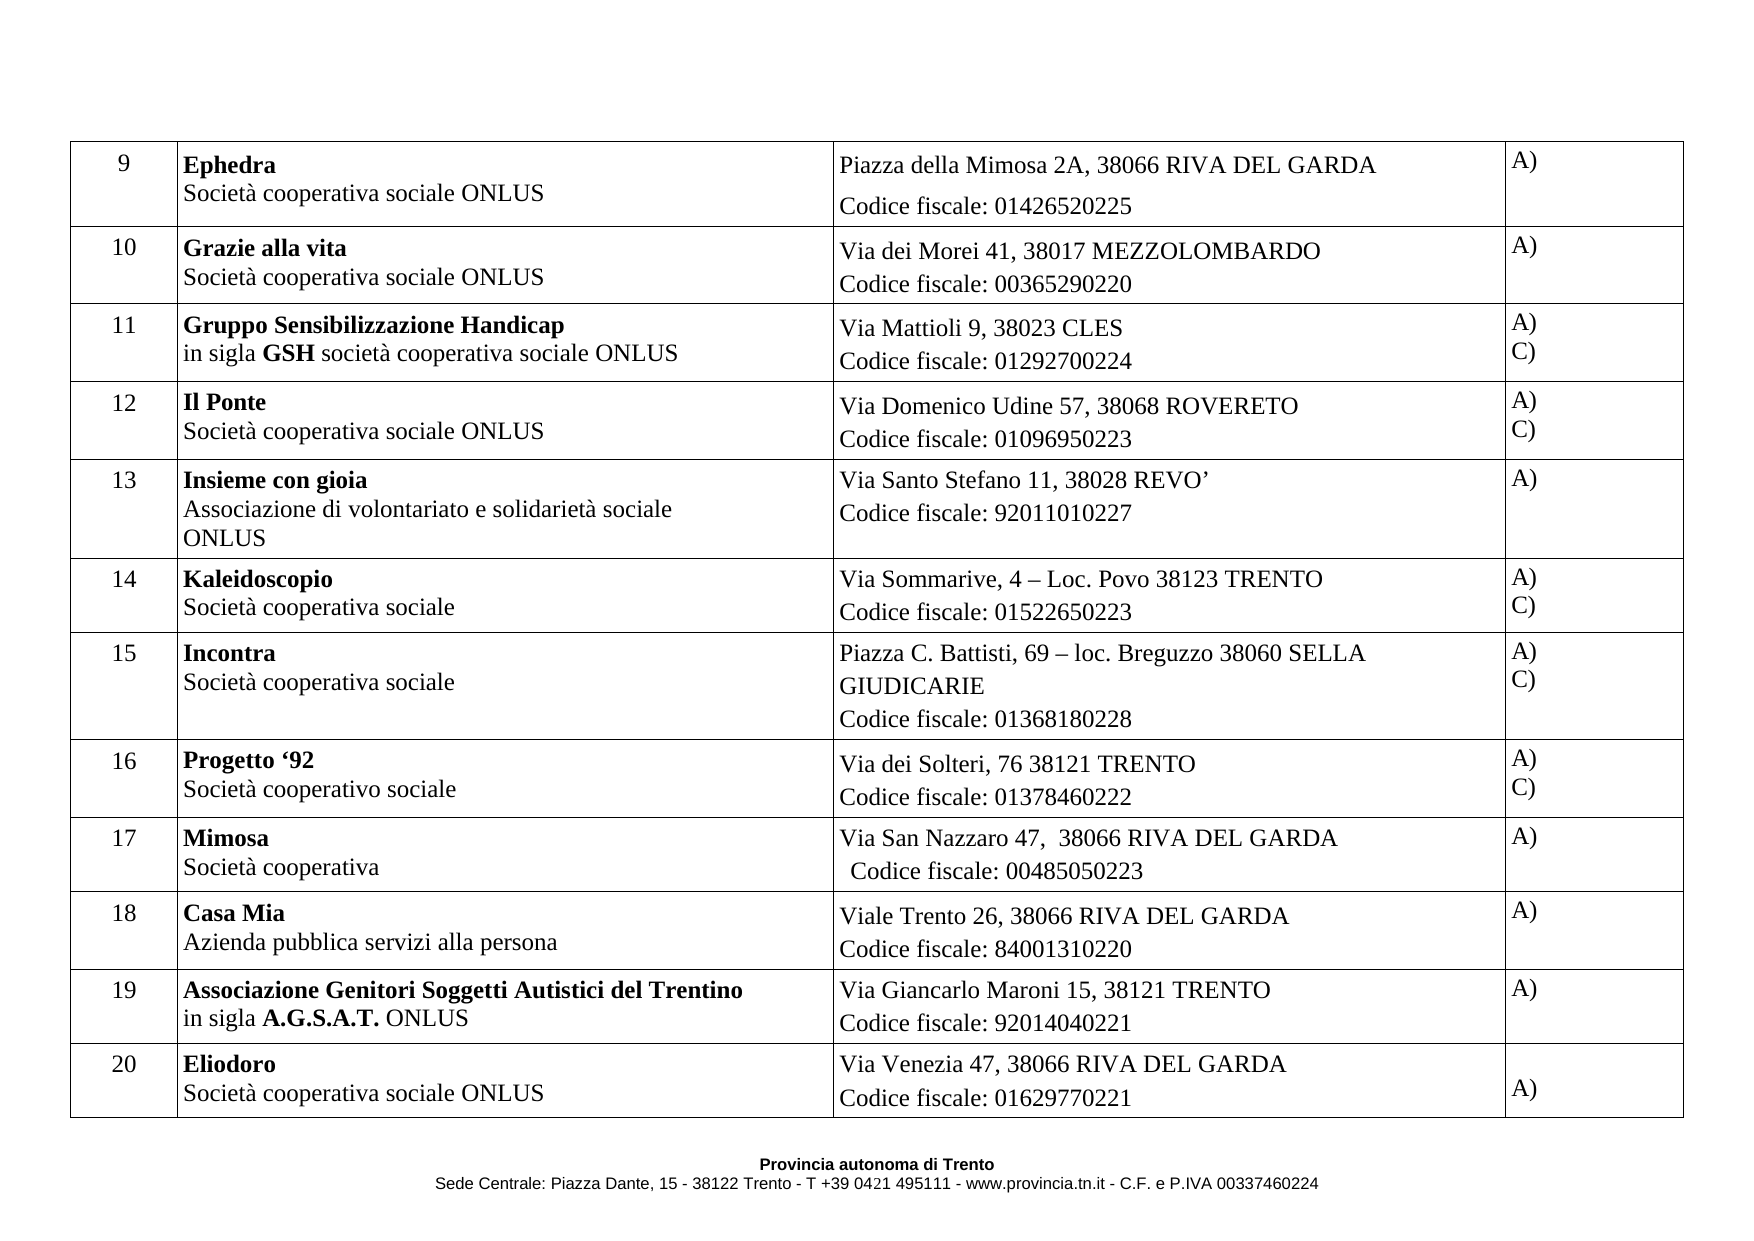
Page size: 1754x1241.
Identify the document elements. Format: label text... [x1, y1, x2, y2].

table_cell 10 [71, 227, 177, 303]
table_cell Kaleidoscopio Società cooperativa sociale [178, 559, 833, 632]
table_cell Via dei Solteri, 76 38121 TRENTO Codice fiscale: 01378460222 [834, 740, 1505, 817]
table_cell Piazza della Mimosa 2A, 38066 RIVA DEL GARDA Codice fiscale: 01426520225 [834, 142, 1505, 226]
table_cell A) C) [1506, 633, 1683, 739]
table_cell Mimosa Società cooperativa [178, 818, 833, 891]
table_cell 9 [71, 142, 177, 226]
table_cell Via Santo Stefano 11, 38028 REVO’ Codice fiscale: 92011010227 [834, 460, 1505, 557]
table_cell 14 [71, 559, 177, 632]
table_cell 15 [71, 633, 177, 739]
table_cell A) [1506, 892, 1683, 968]
table_cell Il Ponte Società cooperativa sociale ONLUS [178, 382, 833, 459]
table_cell Grazie alla vita Società cooperativa sociale ONLUS [178, 227, 833, 303]
table_cell A) [1506, 970, 1683, 1043]
table_cell 19 [71, 970, 177, 1043]
table_cell Gruppo Sensibilizzazione Handicap in sigla GSH società cooperativa sociale ONLUS [178, 304, 833, 381]
table_cell 12 [71, 382, 177, 459]
table_cell Ephedra Società cooperativa sociale ONLUS [178, 142, 833, 226]
table_cell Eliodoro Società cooperativa sociale ONLUS [178, 1044, 833, 1117]
table_cell Viale Trento 26, 38066 RIVA DEL GARDA Codice fiscale: 84001310220 [834, 892, 1505, 968]
table_cell 13 [71, 460, 177, 557]
table_cell Associazione Genitori Soggetti Autistici del Trentino in sigla A.G.S.A.T. ONLUS [178, 970, 833, 1043]
table_cell Piazza C. Battisti, 69 – loc. Breguzzo 38060 SELLA GIUDICARIE Codice fiscale: 01368180228 [834, 633, 1505, 739]
table_cell Progetto ‘92 Società cooperativo sociale [178, 740, 833, 817]
table_cell A) [1506, 460, 1683, 557]
table_cell 20 [71, 1044, 177, 1117]
table_cell Incontra Società cooperativa sociale [178, 633, 833, 739]
table_cell A) [1506, 818, 1683, 891]
table_cell A) C) [1506, 382, 1683, 459]
table_cell 16 [71, 740, 177, 817]
table_cell Via Venezia 47, 38066 RIVA DEL GARDA Codice fiscale: 01629770221 [834, 1044, 1505, 1117]
table_cell Via Mattioli 9, 38023 CLES Codice fiscale: 01292700224 [834, 304, 1505, 381]
table_cell 17 [71, 818, 177, 891]
table_cell Casa Mia Azienda pubblica servizi alla persona [178, 892, 833, 968]
table_cell Via Sommarive, 4 – Loc. Povo 38123 TRENTO Codice fiscale: 01522650223 [834, 559, 1505, 632]
table_cell A) C) [1506, 740, 1683, 817]
table_cell 11 [71, 304, 177, 381]
table_cell A) C) [1506, 559, 1683, 632]
table_cell Insieme con gioia Associazione di volontariato e solidarietà sociale ONLUS [178, 460, 833, 557]
table_cell Via Domenico Udine 57, 38068 ROVERETO Codice fiscale: 01096950223 [834, 382, 1505, 459]
table_cell A) [1506, 227, 1683, 303]
table_cell Via dei Morei 41, 38017 MEZZOLOMBARDO Codice fiscale: 00365290220 [834, 227, 1505, 303]
table_cell Via San Nazzaro 47, 38066 RIVA DEL GARDA Codice fiscale: 00485050223 [834, 818, 1505, 891]
table_cell Via Giancarlo Maroni 15, 38121 TRENTO Codice fiscale: 92014040221 [834, 970, 1505, 1043]
table_cell A) [1506, 1044, 1683, 1117]
table_cell 18 [71, 892, 177, 968]
table_cell A) [1506, 142, 1683, 226]
table_cell A) C) [1506, 304, 1683, 381]
